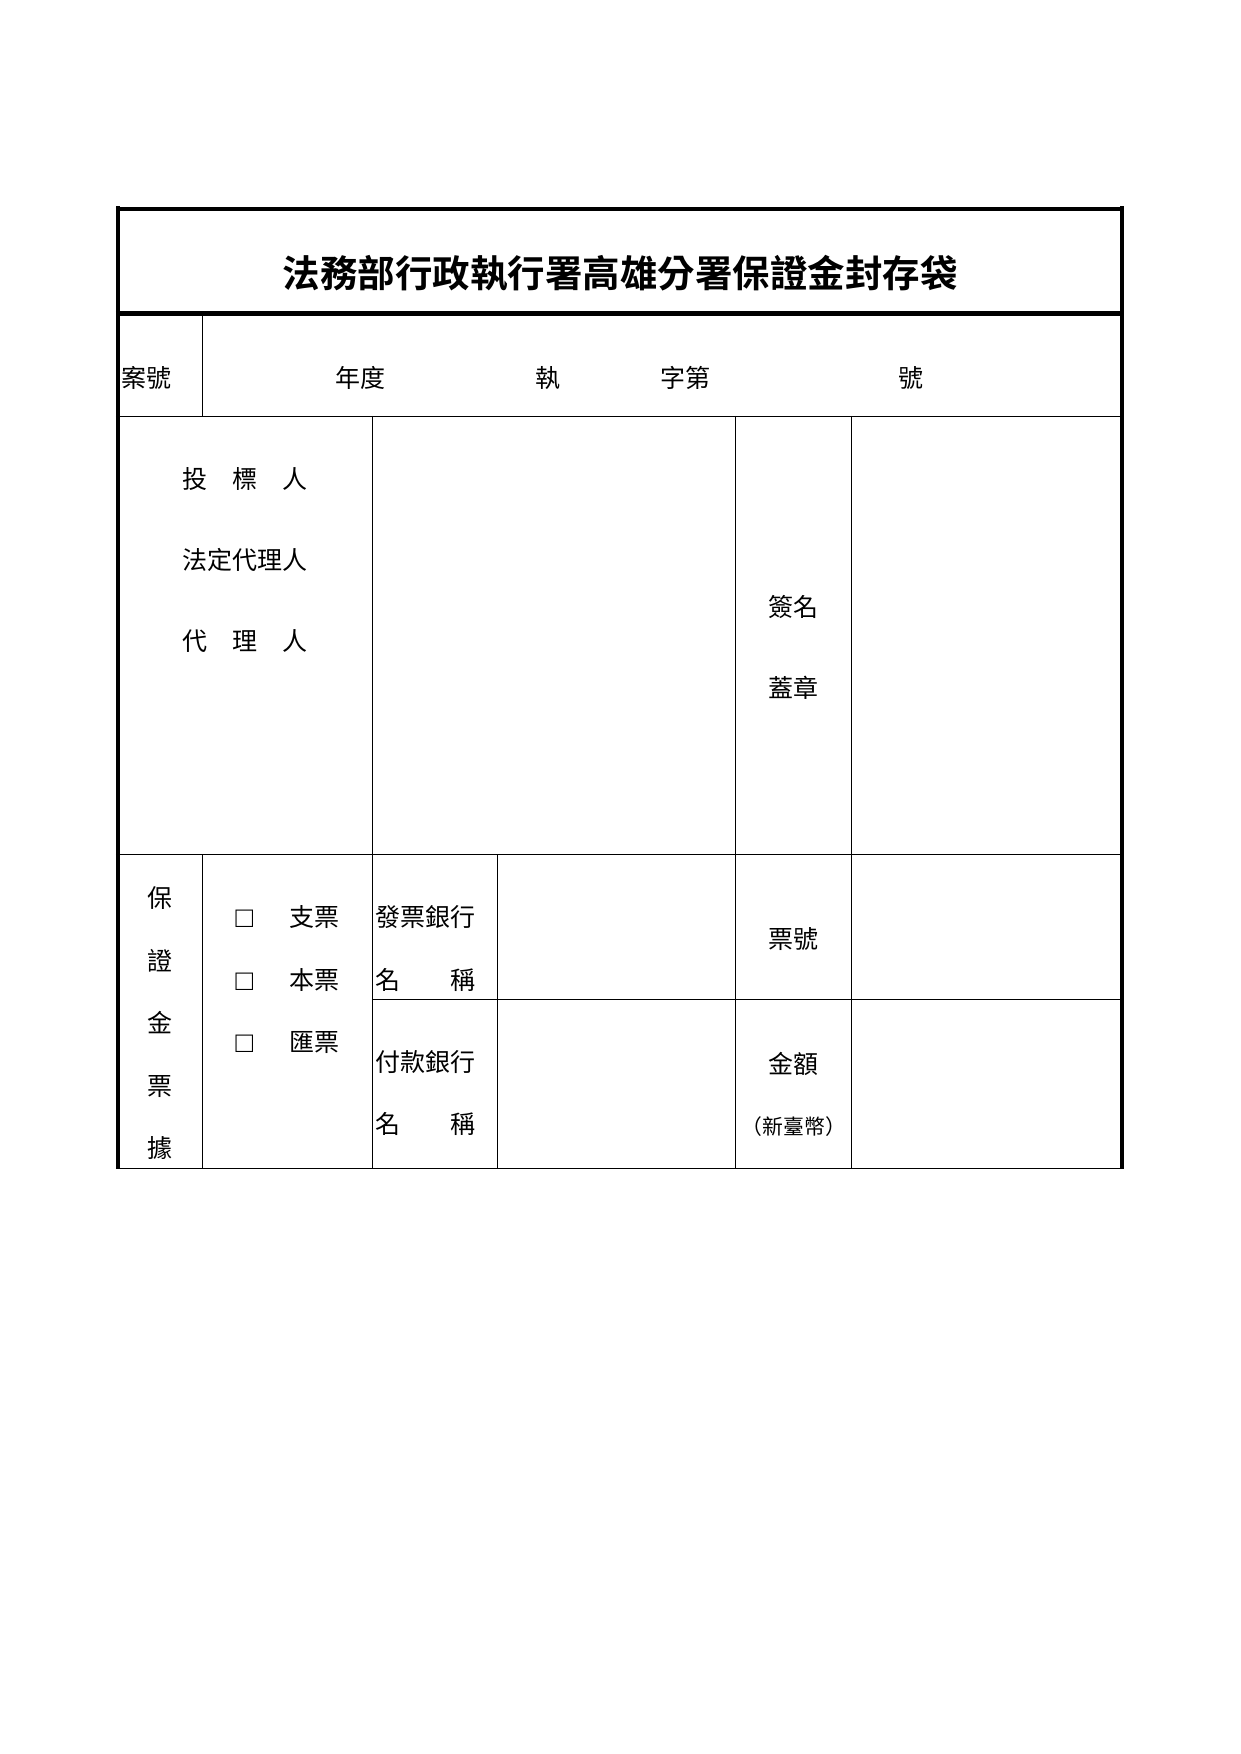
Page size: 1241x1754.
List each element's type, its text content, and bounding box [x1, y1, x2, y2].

table_cell 票號 [736, 855, 851, 999]
table_cell 案號 [120, 316, 202, 416]
table_cell 支票 本票 匯票 [286, 855, 372, 1168]
table_cell [498, 1000, 735, 1168]
table_cell 年度 執 字第 號 [203, 316, 1120, 416]
table_cell 發票銀行 名 稱 [373, 855, 497, 999]
table_cell 金額 （新臺幣） [736, 1000, 851, 1168]
table_cell 簽名 蓋章 [736, 417, 851, 854]
table_cell 付款銀行 名 稱 [373, 1000, 497, 1168]
table_cell □ □ □ [203, 855, 286, 1168]
table_cell [852, 1000, 1120, 1168]
table_cell 投 標 人 法定代理人 代 理 人 [120, 417, 372, 854]
table_cell [852, 855, 1120, 999]
table_cell 保 證 金 票 據 [120, 855, 202, 1168]
table_cell [852, 417, 1120, 854]
table_cell [373, 417, 735, 854]
table_cell [498, 855, 735, 999]
table_header 法務部行政執行署高雄分署保證金封存袋 [120, 211, 1120, 311]
